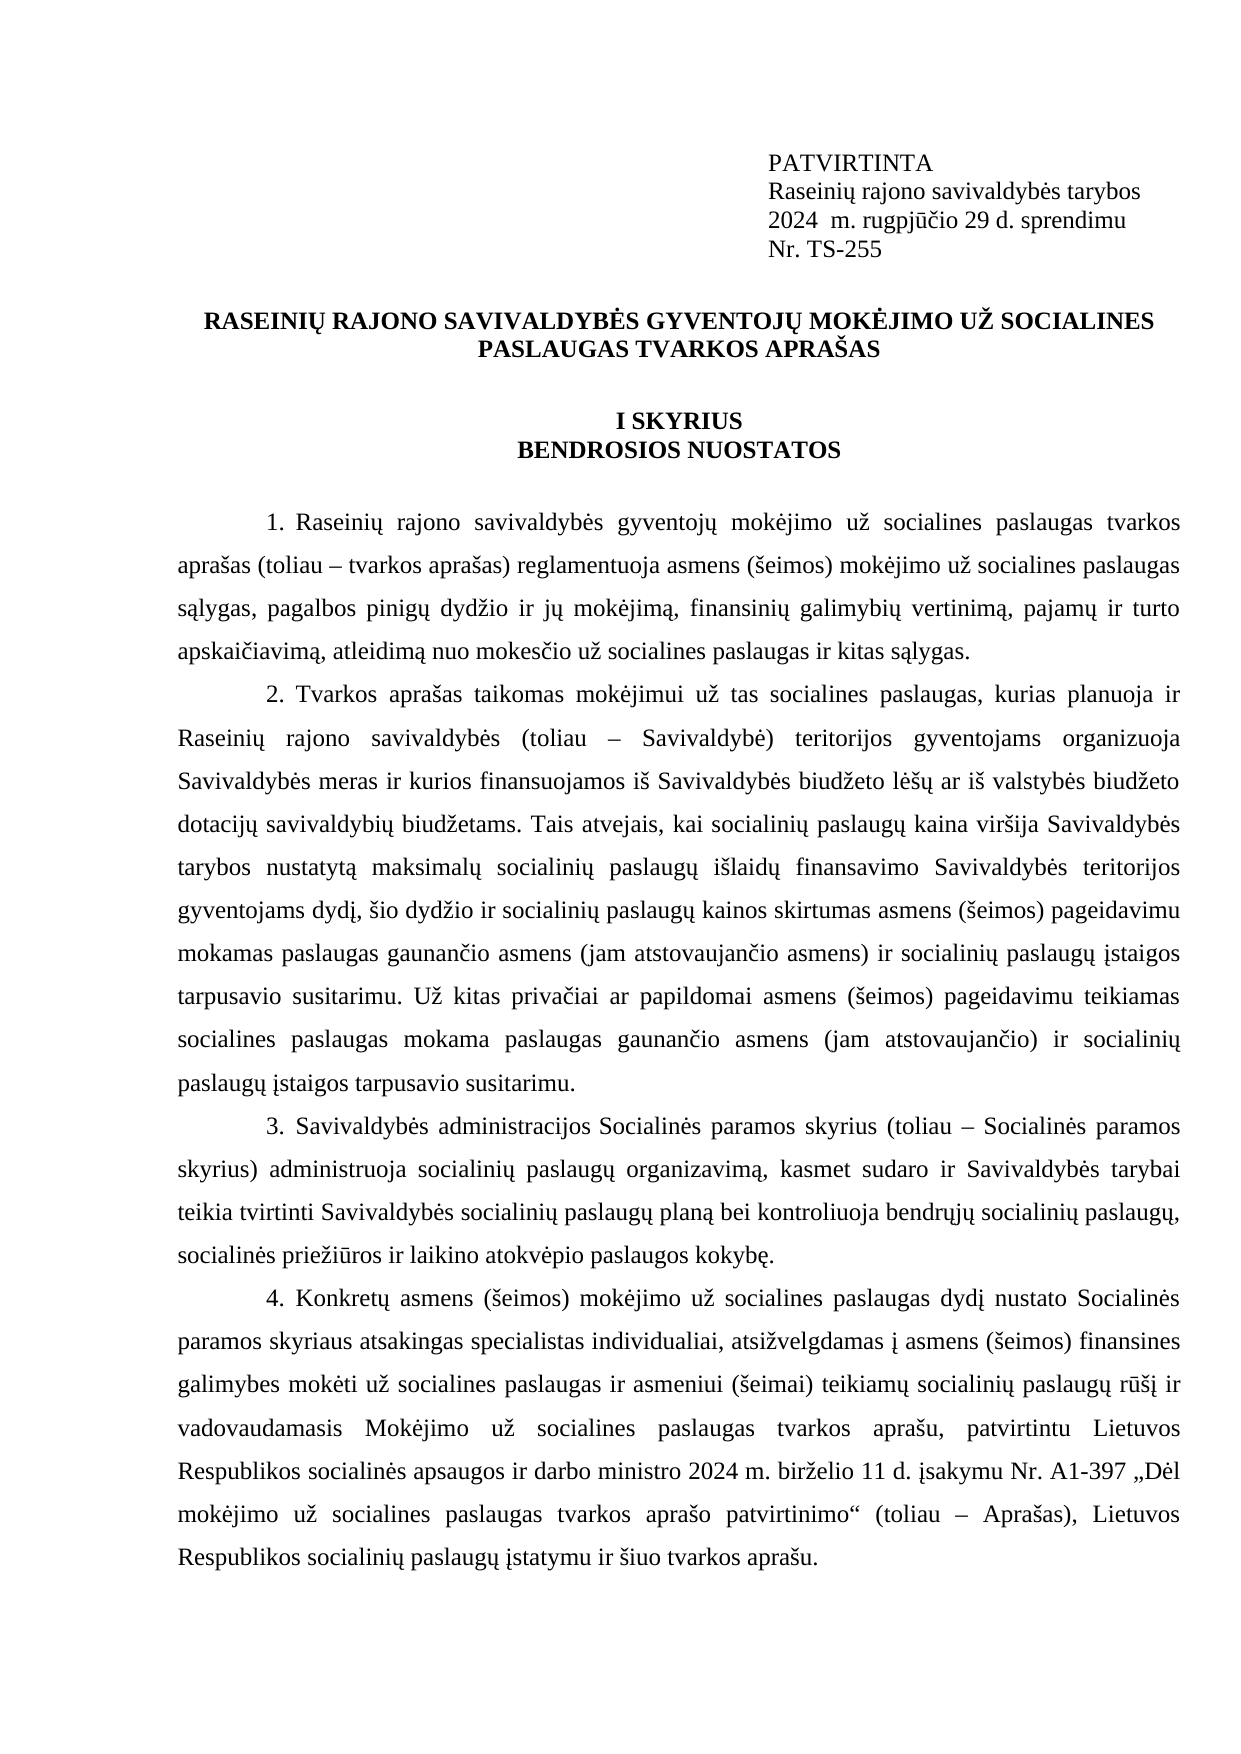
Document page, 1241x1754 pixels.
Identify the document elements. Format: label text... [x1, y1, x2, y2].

text 3. Savivaldybės administracijos Socialinės paramos skyrius (toliau – Socialinės paramos skyrius) administruoja socialinių paslaugų organizavimą, kasmet sudaro ir Savivaldybės tarybai teikia tvirtinti Savivaldybės socialinių paslaugų planą bei kontroliuoja bendrųjų socialinių paslaugų, socialinės priežiūros ir laikino atokvėpio paslaugos kokybę. [177, 1111, 1181, 1269]
text PATVIRTINTA [177, 148, 1181, 176]
text 2. Tvarkos aprašas taikomas mokėjimui už tas socialines paslaugas, kurias planuoja ir Raseinių rajono savivaldybės (toliau – Savivaldybė) teritorijos gyventojams organizuoja Savivaldybės meras ir kurios finansuojamos iš Savivaldybės biudžeto lėšų ar iš valstybės biudžeto dotacijų savivaldybių biudžetams. Tais atvejais, kai socialinių paslaugų kaina viršija Savivaldybės tarybos nustatytą maksimalų socialinių paslaugų išlaidų finansavimo Savivaldybės teritorijos gyventojams dydį, šio dydžio ir socialinių paslaugų kainos skirtumas asmens (šeimos) pageidavimu mokamas paslaugas gaunančio asmens (jam atstovaujančio asmens) ir socialinių paslaugų įstaigos tarpusavio susitarimu. Už kitas privačiai ar papildomai asmens (šeimos) pageidavimu teikiamas socialines paslaugas mokama paslaugas gaunančio asmens (jam atstovaujančio) ir socialinių paslaugų įstaigos tarpusavio susitarimu. [177, 679, 1181, 1096]
text Nr. TS-255 [177, 234, 1181, 263]
text Raseinių rajono savivaldybės tarybos [177, 176, 1181, 205]
text RASEINIŲ RAJONO SAVIVALDYBĖS GYVENTOJŲ mokėjimo už socialines paslaugas tvarkos aprašas [177, 306, 1181, 363]
text BENDROSIOS NUOSTATOS [177, 435, 1181, 464]
text 4. Konkretų asmens (šeimos) mokėjimo už socialines paslaugas dydį nustato Socialinės paramos skyriaus atsakingas specialistas individualiai, atsižvelgdamas į asmens (šeimos) finansines galimybes mokėti už socialines paslaugas ir asmeniui (šeimai) teikiamų socialinių paslaugų rūšį ir vadovaudamasis Mokėjimo už socialines paslaugas tvarkos aprašu, patvirtintu Lietuvos Respublikos socialinės apsaugos ir darbo ministro 2024 m. birželio 11 d. įsakymu Nr. A1-397 „Dėl mokėjimo už socialines paslaugas tvarkos aprašo patvirtinimo“ (toliau – Aprašas), Lietuvos Respublikos socialinių paslaugų įstatymu ir šiuo tvarkos aprašu. [177, 1283, 1181, 1571]
text 1. Raseinių rajono savivaldybės gyventojų mokėjimo už socialines paslaugas tvarkos aprašas (toliau – tvarkos aprašas) reglamentuoja asmens (šeimos) mokėjimo už socialines paslaugas sąlygas, pagalbos pinigų dydžio ir jų mokėjimą, finansinių galimybių vertinimą, pajamų ir turto apskaičiavimą, atleidimą nuo mokesčio už socialines paslaugas ir kitas sąlygas. [177, 507, 1181, 665]
text I SKYRIUS [177, 406, 1181, 435]
text 2024 m. rugpjūčio 29 d. sprendimu [177, 205, 1181, 234]
